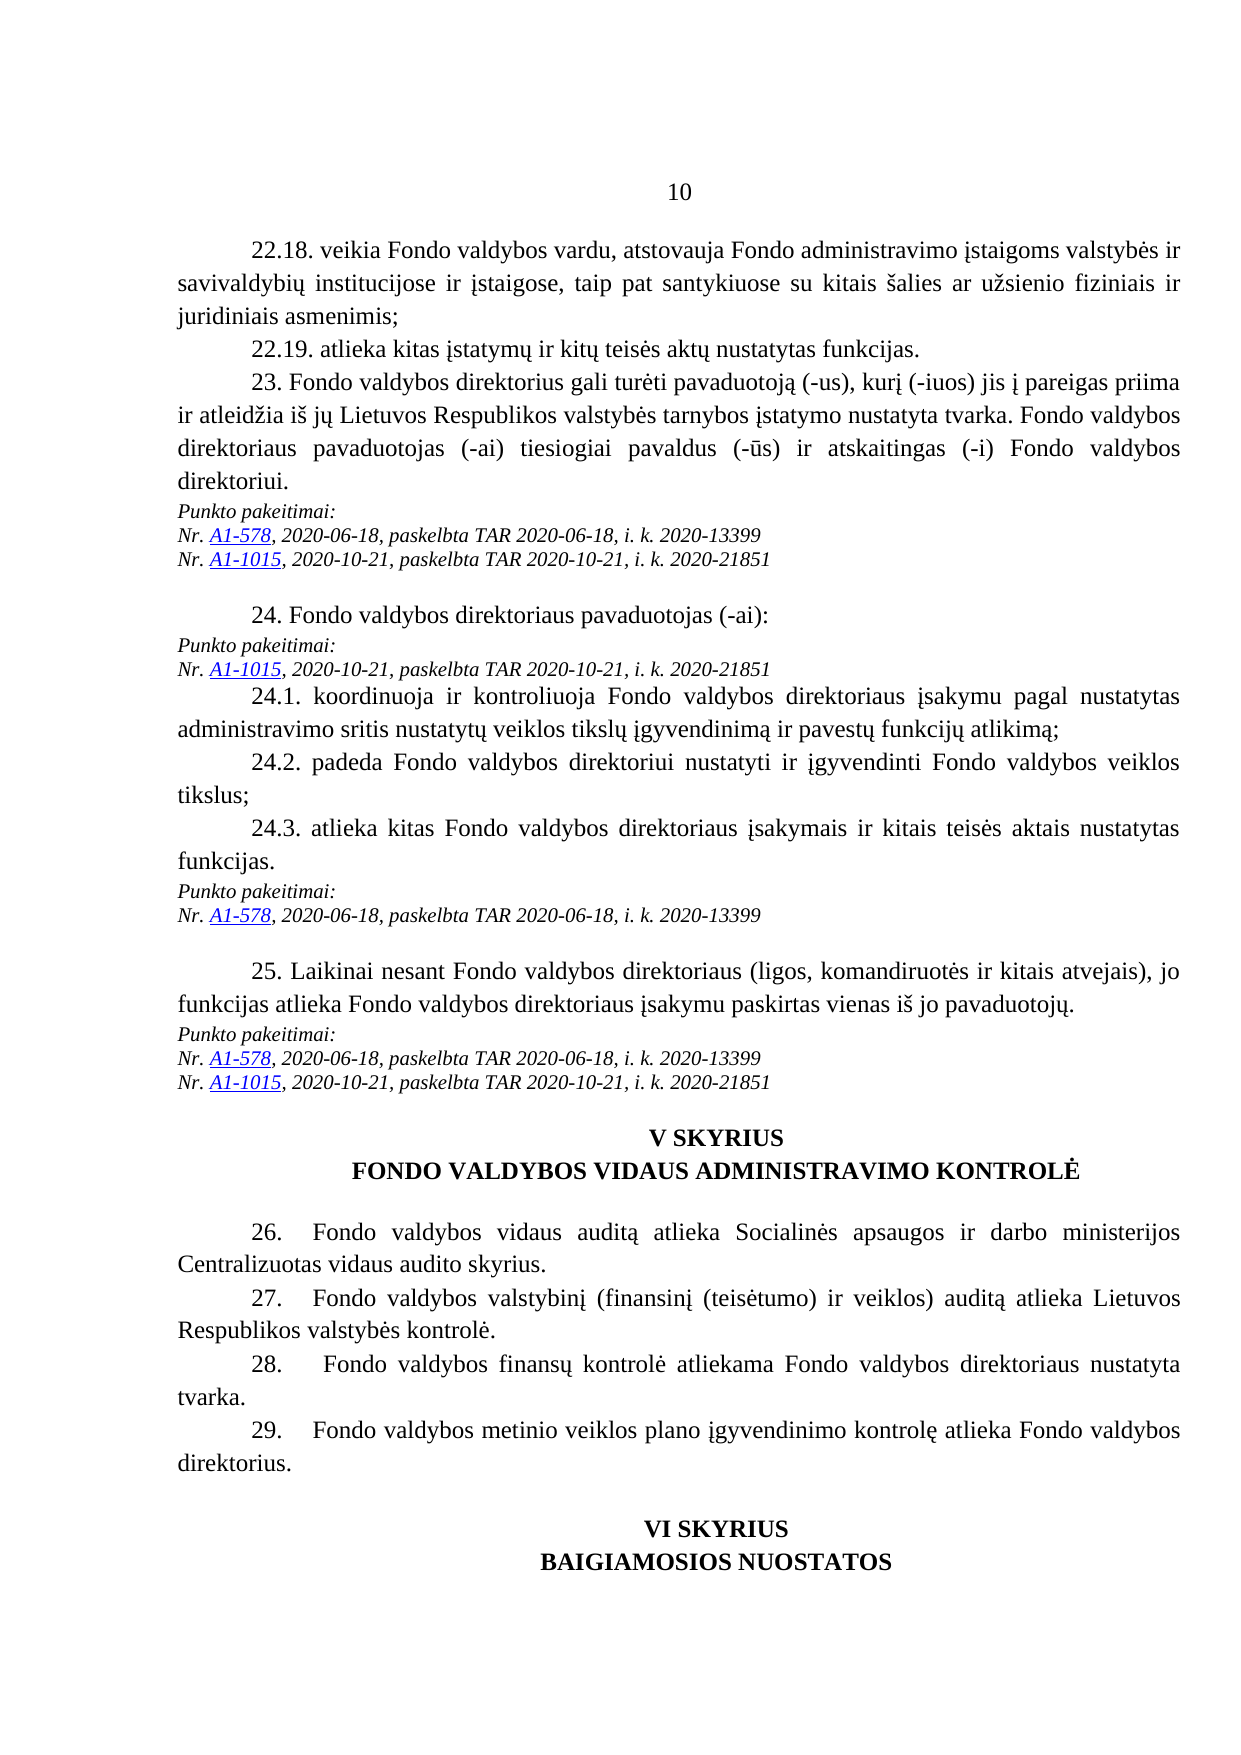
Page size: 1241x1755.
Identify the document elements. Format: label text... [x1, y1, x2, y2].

text Punkto pakeitimai: [177, 879, 1181, 903]
text Nr. A1-578, 2020-06-18, paskelbta TAR 2020-06-18, i. k. 2020-13399 [177, 523, 1181, 547]
text 27. Fondo valdybos valstybinį (finansinį (teisėtumo) ir veiklos) auditą atlieka Lietuvos Respublikos valstybės kontrolė. [177, 1283, 1181, 1344]
text 24.3. atlieka kitas Fondo valdybos direktoriaus įsakymais ir kitais teisės aktais nustatytas funkcijas. [177, 813, 1181, 875]
text Punkto pakeitimai: [177, 499, 1181, 523]
text Nr. A1-578, 2020-06-18, paskelbta TAR 2020-06-18, i. k. 2020-13399 [177, 903, 1181, 927]
text Punkto pakeitimai: [177, 633, 1181, 657]
text 24. Fondo valdybos direktoriaus pavaduotojas (-ai): [177, 600, 1181, 628]
text FONDO VALDYBOS VIDAUS ADMINISTRAVIMO KONTROLĖ [177, 1156, 1181, 1185]
text Nr. A1-1015, 2020-10-21, paskelbta TAR 2020-10-21, i. k. 2020-21851 [177, 547, 1181, 571]
text 25. Laikinai nesant Fondo valdybos direktoriaus (ligos, komandiruotės ir kitais atvejais), jo funkcijas atlieka Fondo valdybos direktoriaus įsakymu paskirtas vienas iš jo pavaduotojų. [177, 956, 1181, 1018]
text 29. Fondo valdybos metinio veiklos plano įgyvendinimo kontrolę atlieka Fondo valdybos direktorius. [177, 1415, 1181, 1476]
text BAIGIAMOSIOS NUOSTATOS [177, 1547, 1181, 1576]
text V SKYRIUS [177, 1123, 1181, 1152]
text 22.18. veikia Fondo valdybos vardu, atstovauja Fondo administravimo įstaigoms valstybės ir savivaldybių institucijose ir įstaigose, taip pat santykiuose su kitais šalies ar užsienio fiziniais ir juridiniais asmenimis; [177, 235, 1181, 329]
text Punkto pakeitimai: [177, 1022, 1181, 1046]
text 24.1. koordinuoja ir kontroliuoja Fondo valdybos direktoriaus įsakymu pagal nustatytas administravimo sritis nustatytų veiklos tikslų įgyvendinimą ir pavestų funkcijų atlikimą; [177, 681, 1181, 743]
text Nr. A1-1015, 2020-10-21, paskelbta TAR 2020-10-21, i. k. 2020-21851 [177, 657, 1181, 681]
text 26. Fondo valdybos vidaus auditą atlieka Socialinės apsaugos ir darbo ministerijos Centralizuotas vidaus audito skyrius. [177, 1217, 1181, 1278]
text 28. Fondo valdybos finansų kontrolė atliekama Fondo valdybos direktoriaus nustatyta tvarka. [177, 1349, 1181, 1410]
text Nr. A1-578, 2020-06-18, paskelbta TAR 2020-06-18, i. k. 2020-13399 [177, 1046, 1181, 1070]
text VI SKYRIUS [177, 1514, 1181, 1542]
text 22.19. atlieka kitas įstatymų ir kitų teisės aktų nustatytas funkcijas. [177, 334, 1181, 362]
text Nr. A1-1015, 2020-10-21, paskelbta TAR 2020-10-21, i. k. 2020-21851 [177, 1070, 1181, 1094]
text 23. Fondo valdybos direktorius gali turėti pavaduotoją (-us), kurį (-iuos) jis į pareigas priima ir atleidžia iš jų Lietuvos Respublikos valstybės tarnybos įstatymo nustatyta tvarka. Fondo valdybos direktoriaus pavaduotojas (-ai) tiesiogiai pavaldus (-ūs) ir atskaitingas (-i) Fondo valdybos direktoriui. [177, 367, 1181, 494]
text 24.2. padeda Fondo valdybos direktoriui nustatyti ir įgyvendinti Fondo valdybos veiklos tikslus; [177, 747, 1181, 809]
